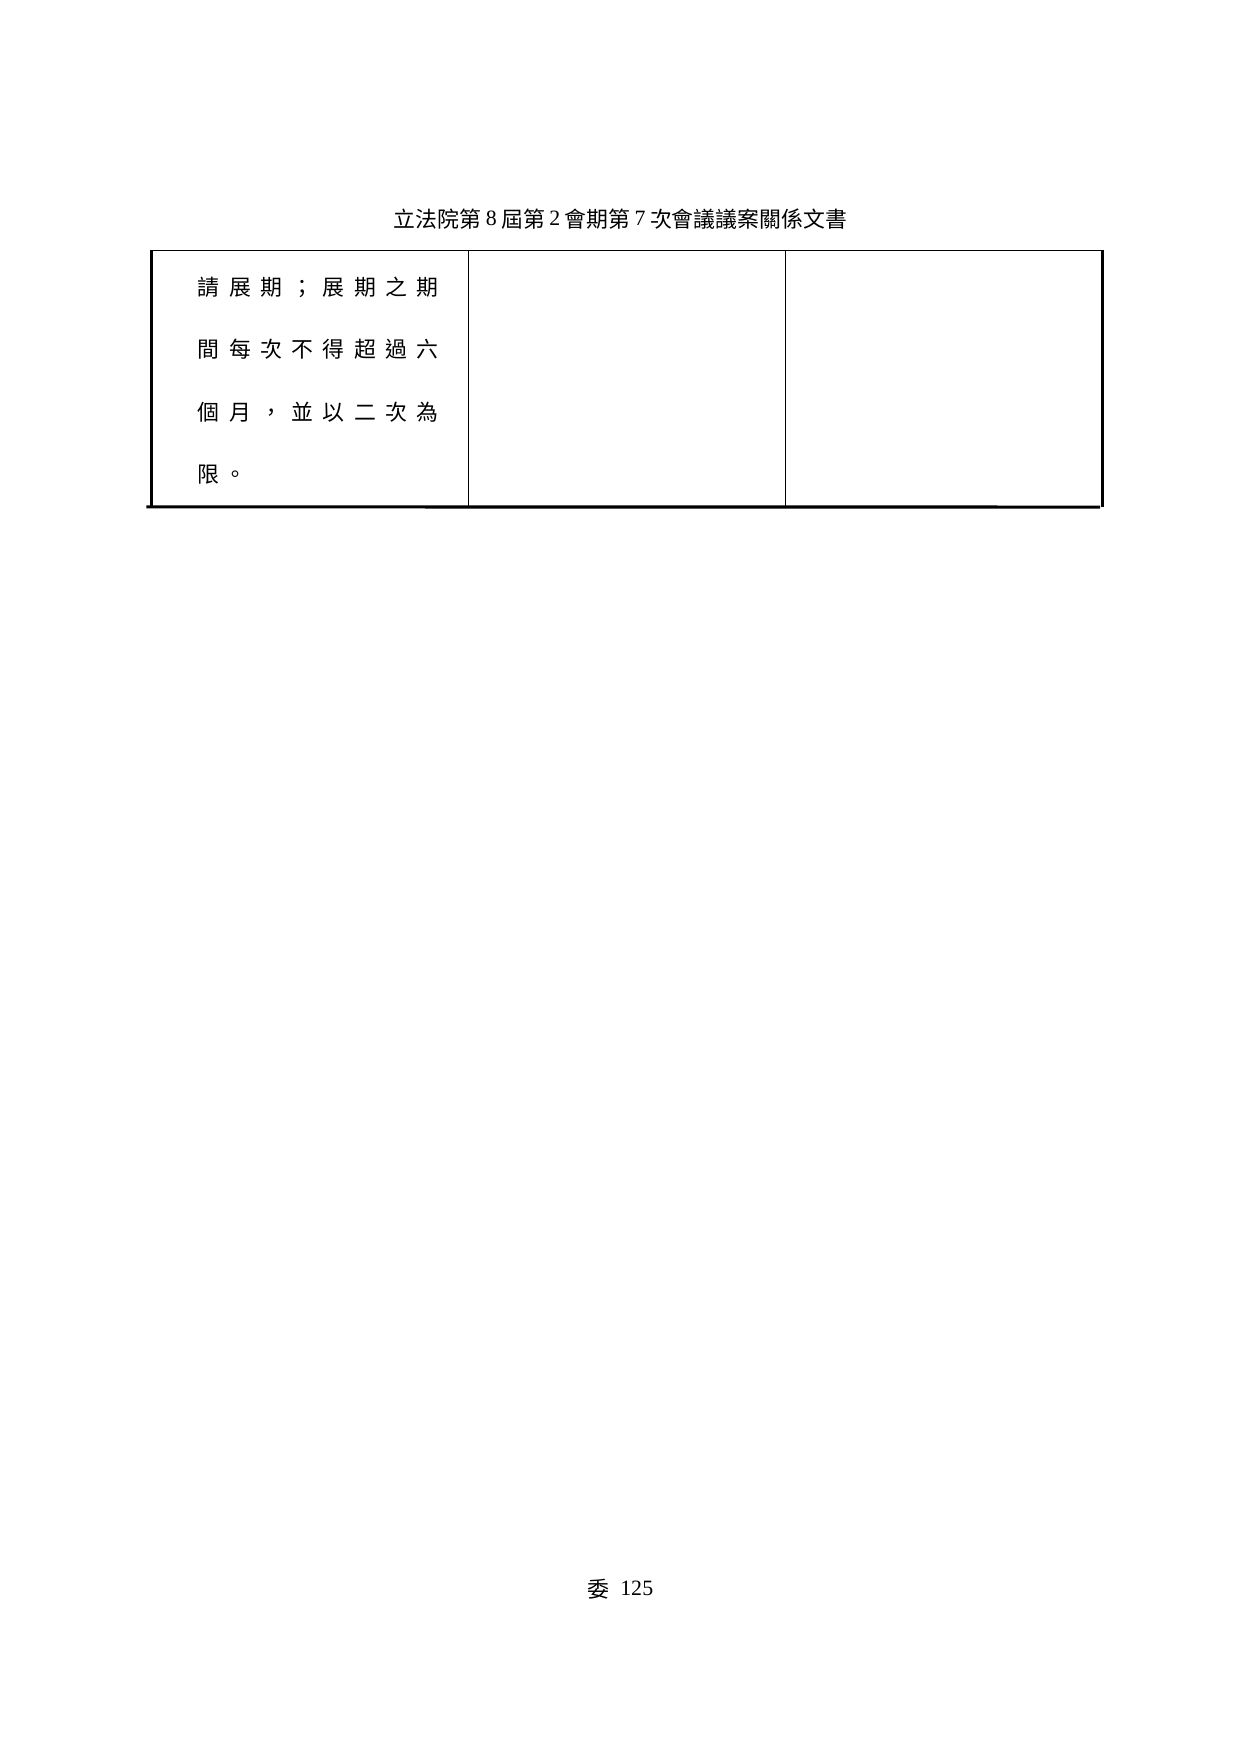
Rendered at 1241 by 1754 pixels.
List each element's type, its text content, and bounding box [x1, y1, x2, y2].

table_cell [786, 251, 1101, 505]
table_cell [469, 251, 785, 505]
table_cell 請展期；展期之期間每次不得超過六個月，並以二次為限。 [153, 251, 468, 505]
